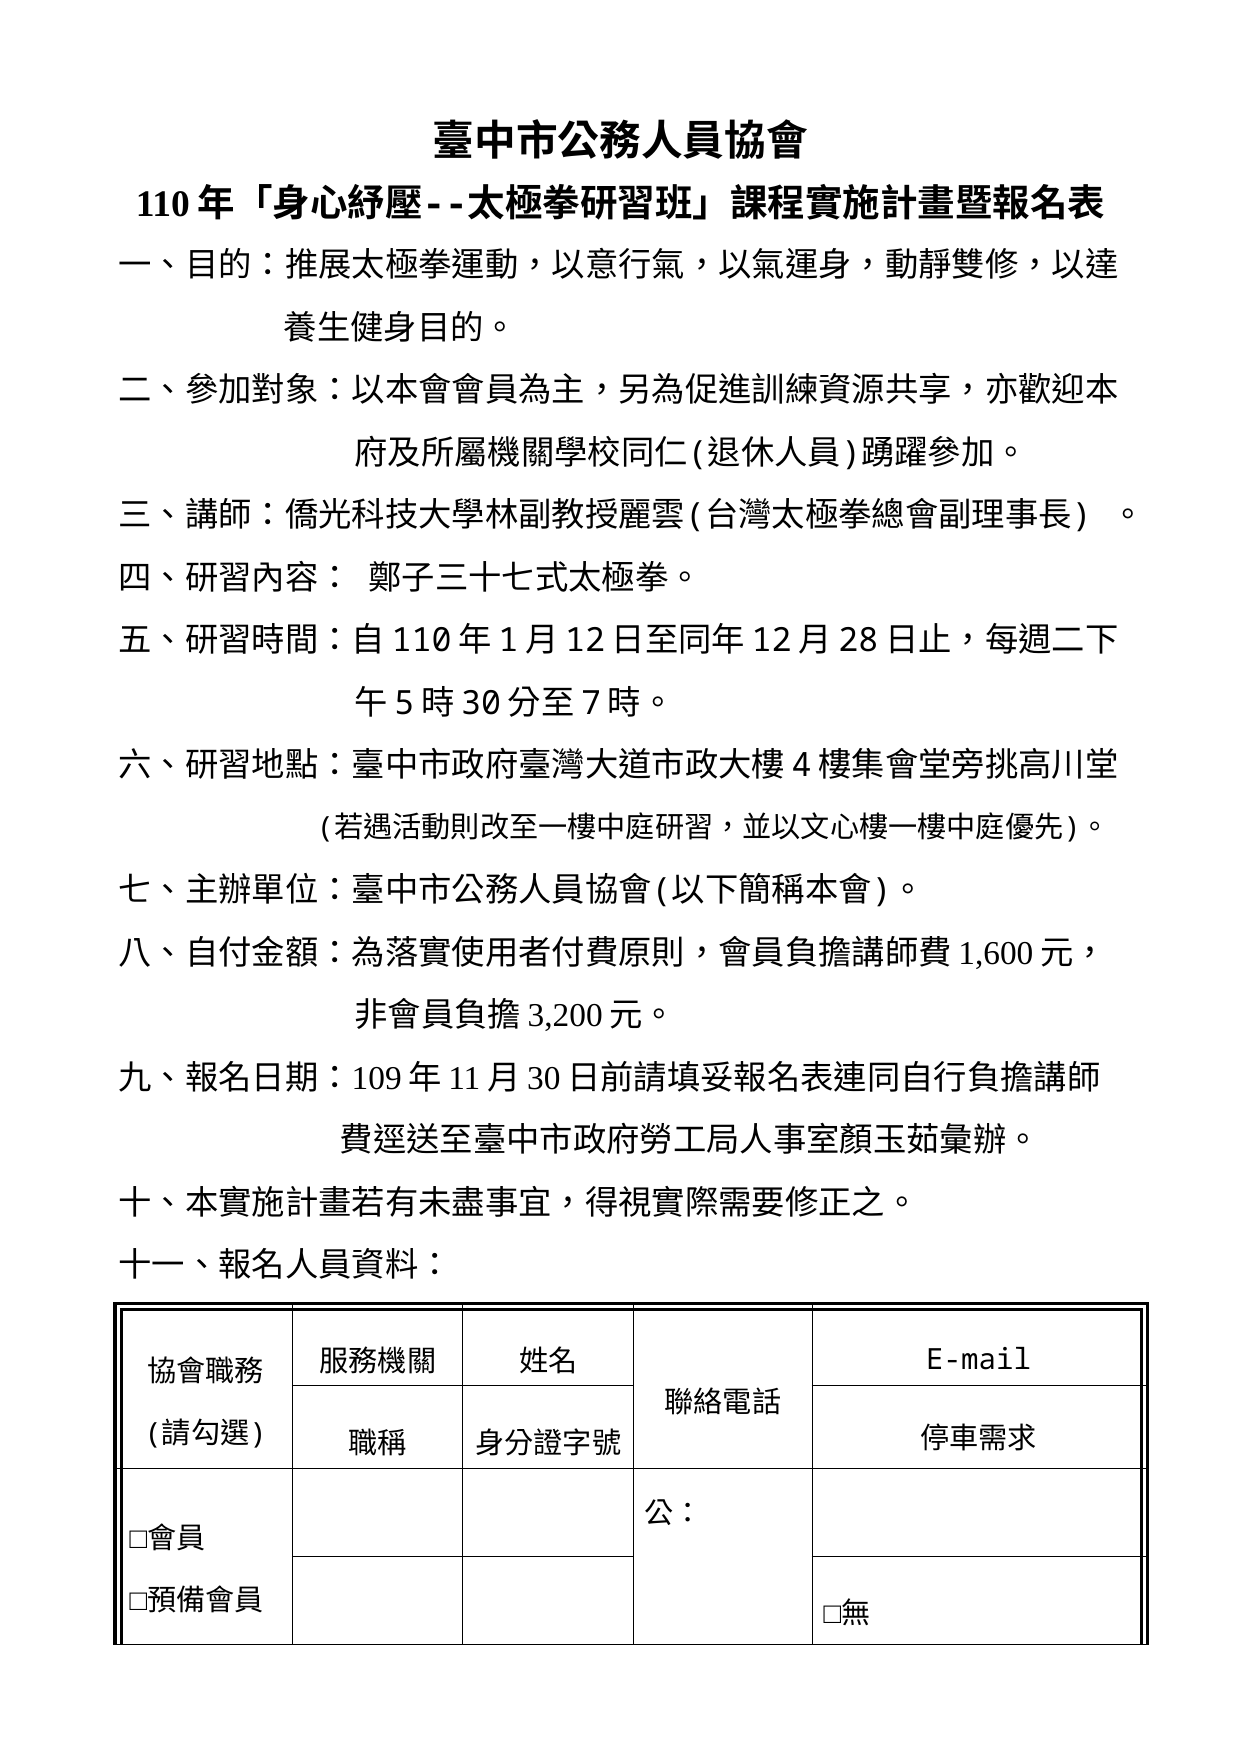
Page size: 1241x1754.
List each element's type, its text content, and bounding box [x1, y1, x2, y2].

table_header 服務機關 [293, 1311, 462, 1385]
text 十、本實施計畫若有未盡事宜，得視實際需要修正之。 [118, 1158, 1122, 1221]
table_header E-mail [813, 1305, 1144, 1385]
text 五、研習時間：自110年1月12日至同年12月28日止，每週二下午5時30分至7時。 [118, 596, 1122, 721]
text 二、參加對象：以本會會員為主，另為促進訓練資源共享，亦歡迎本府及所屬機關學校同仁(退休人員)踴躍參加。 [118, 346, 1122, 471]
text 七、主辦單位：臺中市公務人員協會(以下簡稱本會)。 [118, 846, 1122, 908]
text 四、研習內容： 鄭子三十七式太極拳。 [118, 533, 1122, 596]
table_cell 停車需求 [813, 1386, 1140, 1468]
table_cell [293, 1469, 462, 1556]
table_header 姓名 [463, 1311, 633, 1385]
table_cell [463, 1469, 633, 1556]
text 臺中市公務人員協會 [118, 96, 1122, 158]
table_cell □無 [813, 1557, 1140, 1644]
table_cell [293, 1557, 462, 1644]
table_cell 公： [634, 1469, 812, 1644]
text 九、報名日期：109年11月30日前請填妥報名表連同自行負擔講師費逕送至臺中市政府勞工局人事室顏玉茹彙辦。 [118, 1033, 1122, 1158]
text 110年「身心紓壓--太極拳研習班」課程實施計畫暨報名表 [118, 158, 1122, 221]
text 一、目的：推展太極拳運動，以意行氣，以氣運身，動靜雙修，以達養生健身目的。 [118, 221, 1122, 346]
table_cell [813, 1469, 1140, 1556]
text 六、研習地點：臺中市政府臺灣大道市政大樓4樓集會堂旁挑高川堂(若遇活動則改至一樓中庭研習，並以文心樓一樓中庭優先)。 [118, 721, 1122, 846]
text 三、講師：僑光科技大學林副教授麗雲(台灣太極拳總會副理事長) 。 [118, 471, 1122, 533]
text 八、自付金額：為落實使用者付費原則，會員負擔講師費1,600元，非會員負擔3,200元。 [118, 908, 1122, 1033]
table_cell □會員 □預備會員 [123, 1469, 292, 1644]
table_header 聯絡電話 [634, 1311, 812, 1468]
table_cell 職稱 [293, 1386, 462, 1468]
table_cell [463, 1557, 633, 1644]
text 十一、報名人員資料： [118, 1221, 1122, 1283]
table_cell 身分證字號 [463, 1386, 633, 1468]
table_header 協會職務 (請勾選) [118, 1305, 292, 1468]
